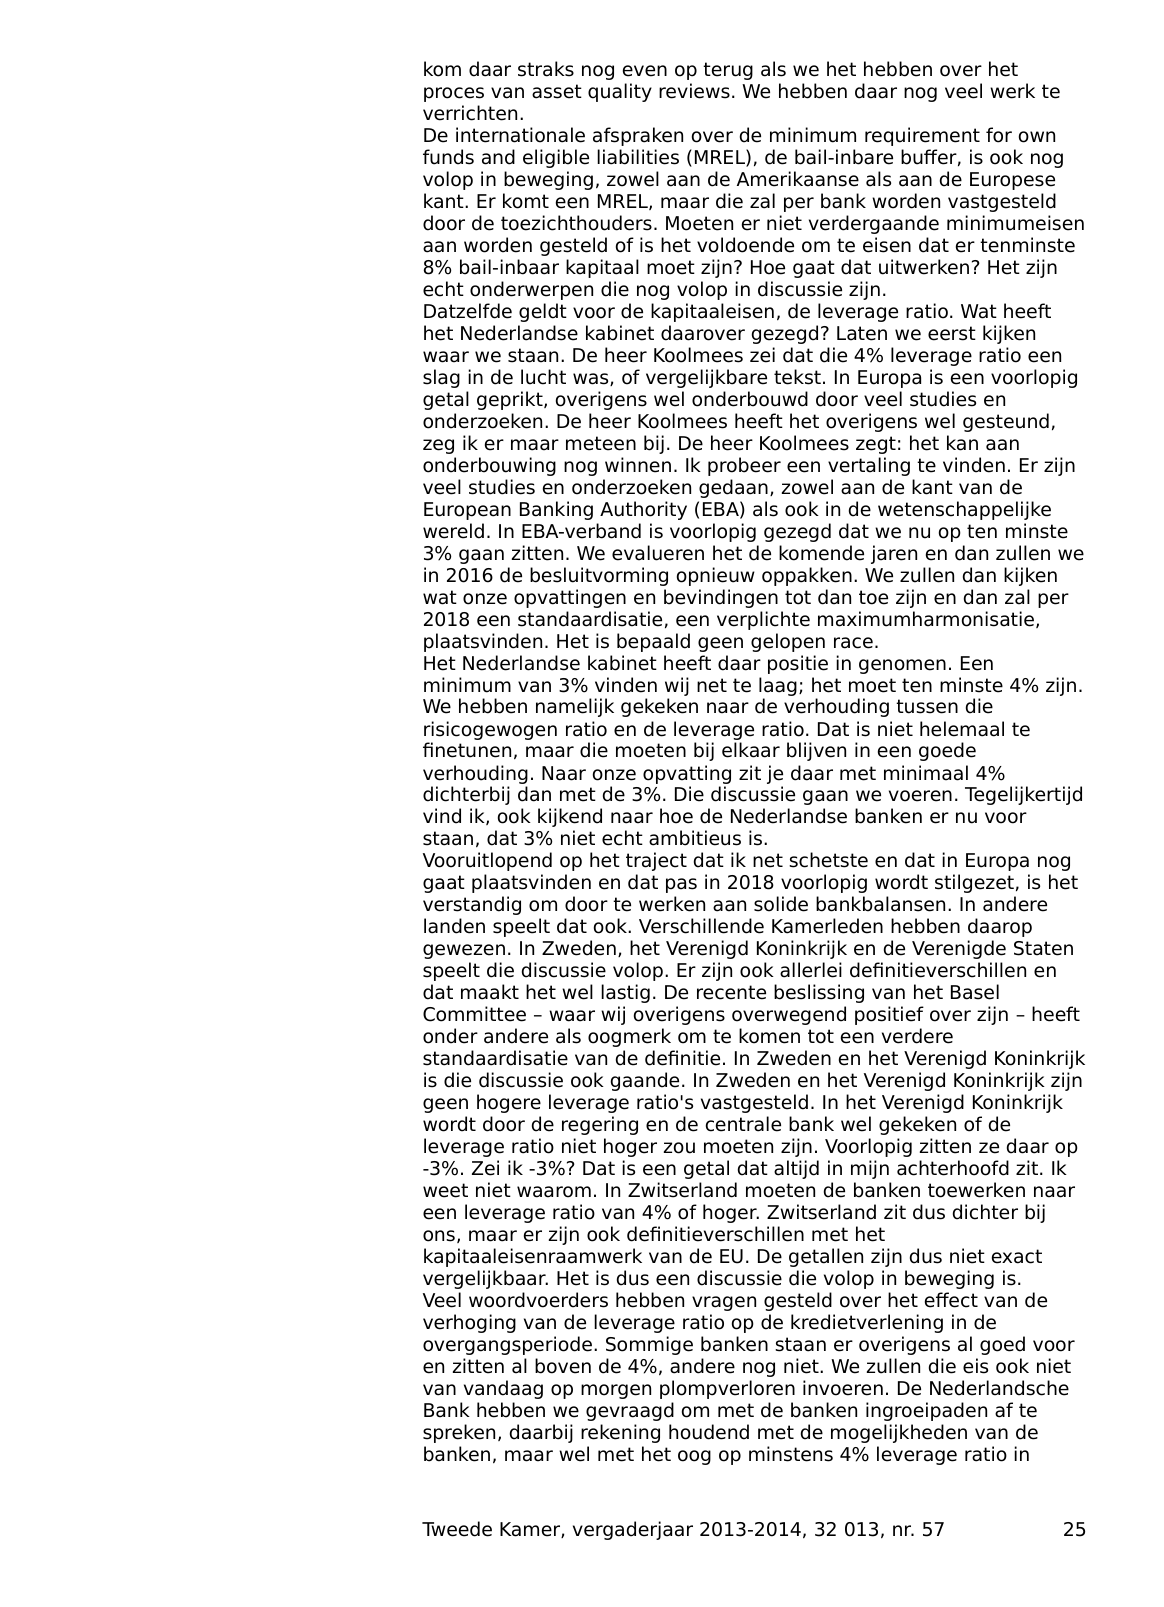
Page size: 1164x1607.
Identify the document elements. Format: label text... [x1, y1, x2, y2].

text Veel woordvoerders hebben vragen gesteld over het effect van de verhoging van de leverage ratio op de kredietverlening in de overgangsperiode. Sommige banken staan er overigens al goed voor en zitten al boven de 4%, andere nog niet. We zullen die eis ook niet van vandaag op morgen plompverloren invoeren. De Nederlandsche Bank hebben we gevraagd om met de banken ingroeipaden af te spreken, daarbij rekening houdend met de mogelijkheden van de banken, maar wel met het oog op minstens 4% leverage ratio in [422, 1290, 1087, 1466]
text Vooruitlopend op het traject dat ik net schetste en dat in Europa nog gaat plaatsvinden en dat pas in 2018 voorlopig wordt stilgezet, is het verstandig om door te werken aan solide bankbalansen. In andere landen speelt dat ook. Verschillende Kamerleden hebben daarop gewezen. In Zweden, het Verenigd Koninkrijk en de Verenigde Staten speelt die discussie volop. Er zijn ook allerlei definitieverschillen en dat maakt het wel lastig. De recente beslissing van het Basel Committee – waar wij overigens overwegend positief over zijn – heeft onder andere als oogmerk om te komen tot een verdere standaardisatie van de definitie. In Zweden en het Verenigd Koninkrijk is die discussie ook gaande. In Zweden en het Verenigd Koninkrijk zijn geen hogere leverage ratio's vastgesteld. In het Verenigd Koninkrijk wordt door de regering en de centrale bank wel gekeken of de leverage ratio niet hoger zou moeten zijn. Voorlopig zitten ze daar op -3%. Zei ik -3%? Dat is een getal dat altijd in mijn achterhoofd zit. Ik weet niet waarom. In Zwitserland moeten de banken toewerken naar een leverage ratio van 4% of hoger. Zwitserland zit dus dichter bij ons, maar er zijn ook definitieverschillen met het kapitaaleisenraamwerk van de EU. De getallen zijn dus niet exact vergelijkbaar. Het is dus een discussie die volop in beweging is. [422, 850, 1087, 1290]
text Datzelfde geldt voor de kapitaaleisen, de leverage ratio. Wat heeft het Nederlandse kabinet daarover gezegd? Laten we eerst kijken waar we staan. De heer Koolmees zei dat die 4% leverage ratio een slag in de lucht was, of vergelijkbare tekst. In Europa is een voorlopig getal geprikt, overigens wel onderbouwd door veel studies en onderzoeken. De heer Koolmees heeft het overigens wel gesteund, zeg ik er maar meteen bij. De heer Koolmees zegt: het kan aan onderbouwing nog winnen. Ik probeer een vertaling te vinden. Er zijn veel studies en onderzoeken gedaan, zowel aan de kant van de European Banking Authority (EBA) als ook in de wetenschappelijke wereld. In EBA-verband is voorlopig gezegd dat we nu op ten minste 3% gaan zitten. We evalueren het de komende jaren en dan zullen we in 2016 de besluitvorming opnieuw oppakken. We zullen dan kijken wat onze opvattingen en bevindingen tot dan toe zijn en dan zal per 2018 een standaardisatie, een verplichte maximumharmonisatie, plaatsvinden. Het is bepaald geen gelopen race. [422, 301, 1087, 652]
text kom daar straks nog even op terug als we het hebben over het proces van asset quality reviews. We hebben daar nog veel werk te verrichten. [422, 59, 1087, 125]
text Het Nederlandse kabinet heeft daar positie in genomen. Een minimum van 3% vinden wij net te laag; het moet ten minste 4% zijn. We hebben namelijk gekeken naar de verhouding tussen die risicogewogen ratio en de leverage ratio. Dat is niet helemaal te finetunen, maar die moeten bij elkaar blijven in een goede verhouding. Naar onze opvatting zit je daar met minimaal 4% dichterbij dan met de 3%. Die discussie gaan we voeren. Tegelijkertijd vind ik, ook kijkend naar hoe de Nederlandse banken er nu voor staan, dat 3% niet echt ambitieus is. [422, 652, 1087, 850]
text De internationale afspraken over de minimum requirement for own funds and eligible liabilities (MREL), de bail-inbare buffer, is ook nog volop in beweging, zowel aan de Amerikaanse als aan de Europese kant. Er komt een MREL, maar die zal per bank worden vastgesteld door de toezichthouders. Moeten er niet verdergaande minimumeisen aan worden gesteld of is het voldoende om te eisen dat er tenminste 8% bail-inbaar kapitaal moet zijn? Hoe gaat dat uitwerken? Het zijn echt onderwerpen die nog volop in discussie zijn. [422, 125, 1087, 301]
